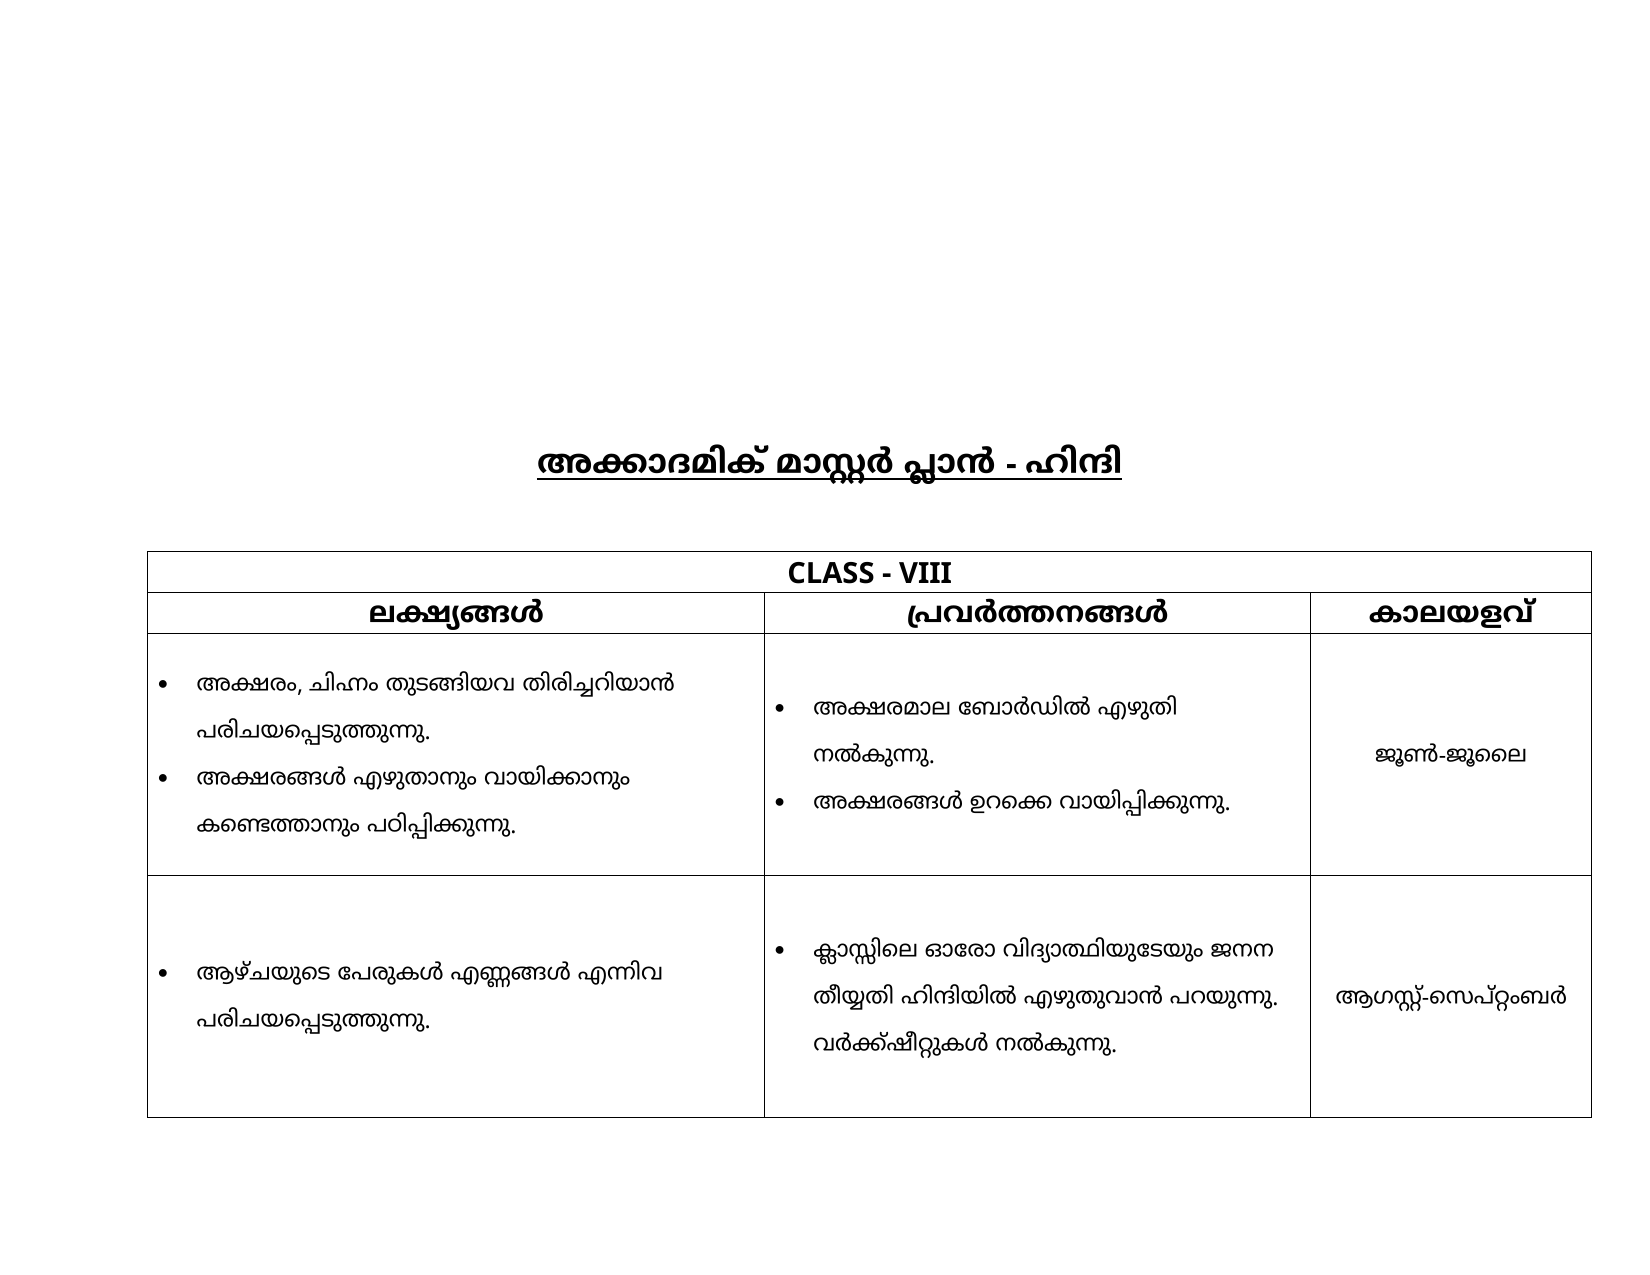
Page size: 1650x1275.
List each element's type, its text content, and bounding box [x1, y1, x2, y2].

table_cell ലക്ഷ്യങ്ങൾ [148, 593, 764, 633]
table_cell പ്രവർത്തനങ്ങൾ [765, 593, 1310, 633]
table_cell അക്ഷരമാല ബോർഡിൽ എഴുതി നൽകുന്നു. അക്ഷരങ്ങൾ ഉറക്കെ വായിപ്പിക്കുന്നു. [765, 634, 1310, 875]
table_cell കാലയളവ് [1311, 593, 1591, 633]
table_cell ആഗസ്റ്റ്-സെപ്റ്റംബർ [1311, 876, 1591, 1117]
text അക്കാദമിക് മാസ്റ്റർ പ്ലാൻ - ഹിന്ദി [159, 439, 1500, 485]
table_cell ആഴ്ചയുടെ പേരുകൾ എണ്ണങ്ങൾ എന്നിവ പരിചയപ്പെടുത്തുന്നു. [148, 876, 764, 1117]
table_header CLASS - VIII [148, 552, 1591, 592]
table_cell ക്ലാസ്സിലെ ഓരോ വിദ്യാത്ഥിയുടേയും ജനന തീയ്യതി ഹിന്ദിയിൽ എഴുതുവാൻ പറയുന്നു. വർക്ക്ഷീറ്റുകൾ നൽകുന്നു. [765, 876, 1310, 1117]
table_cell അക്ഷരം, ചിഹ്നം തുടങ്ങിയവ തിരിച്ചറിയാൻ പരിചയപ്പെടുത്തുന്നു. അക്ഷരങ്ങൾ എഴുതാനും വായിക്കാനും കണ്ടെത്താനും പഠിപ്പിക്കുന്നു. [148, 634, 764, 875]
table_cell ജൂൺ-ജൂലൈ [1311, 634, 1591, 875]
